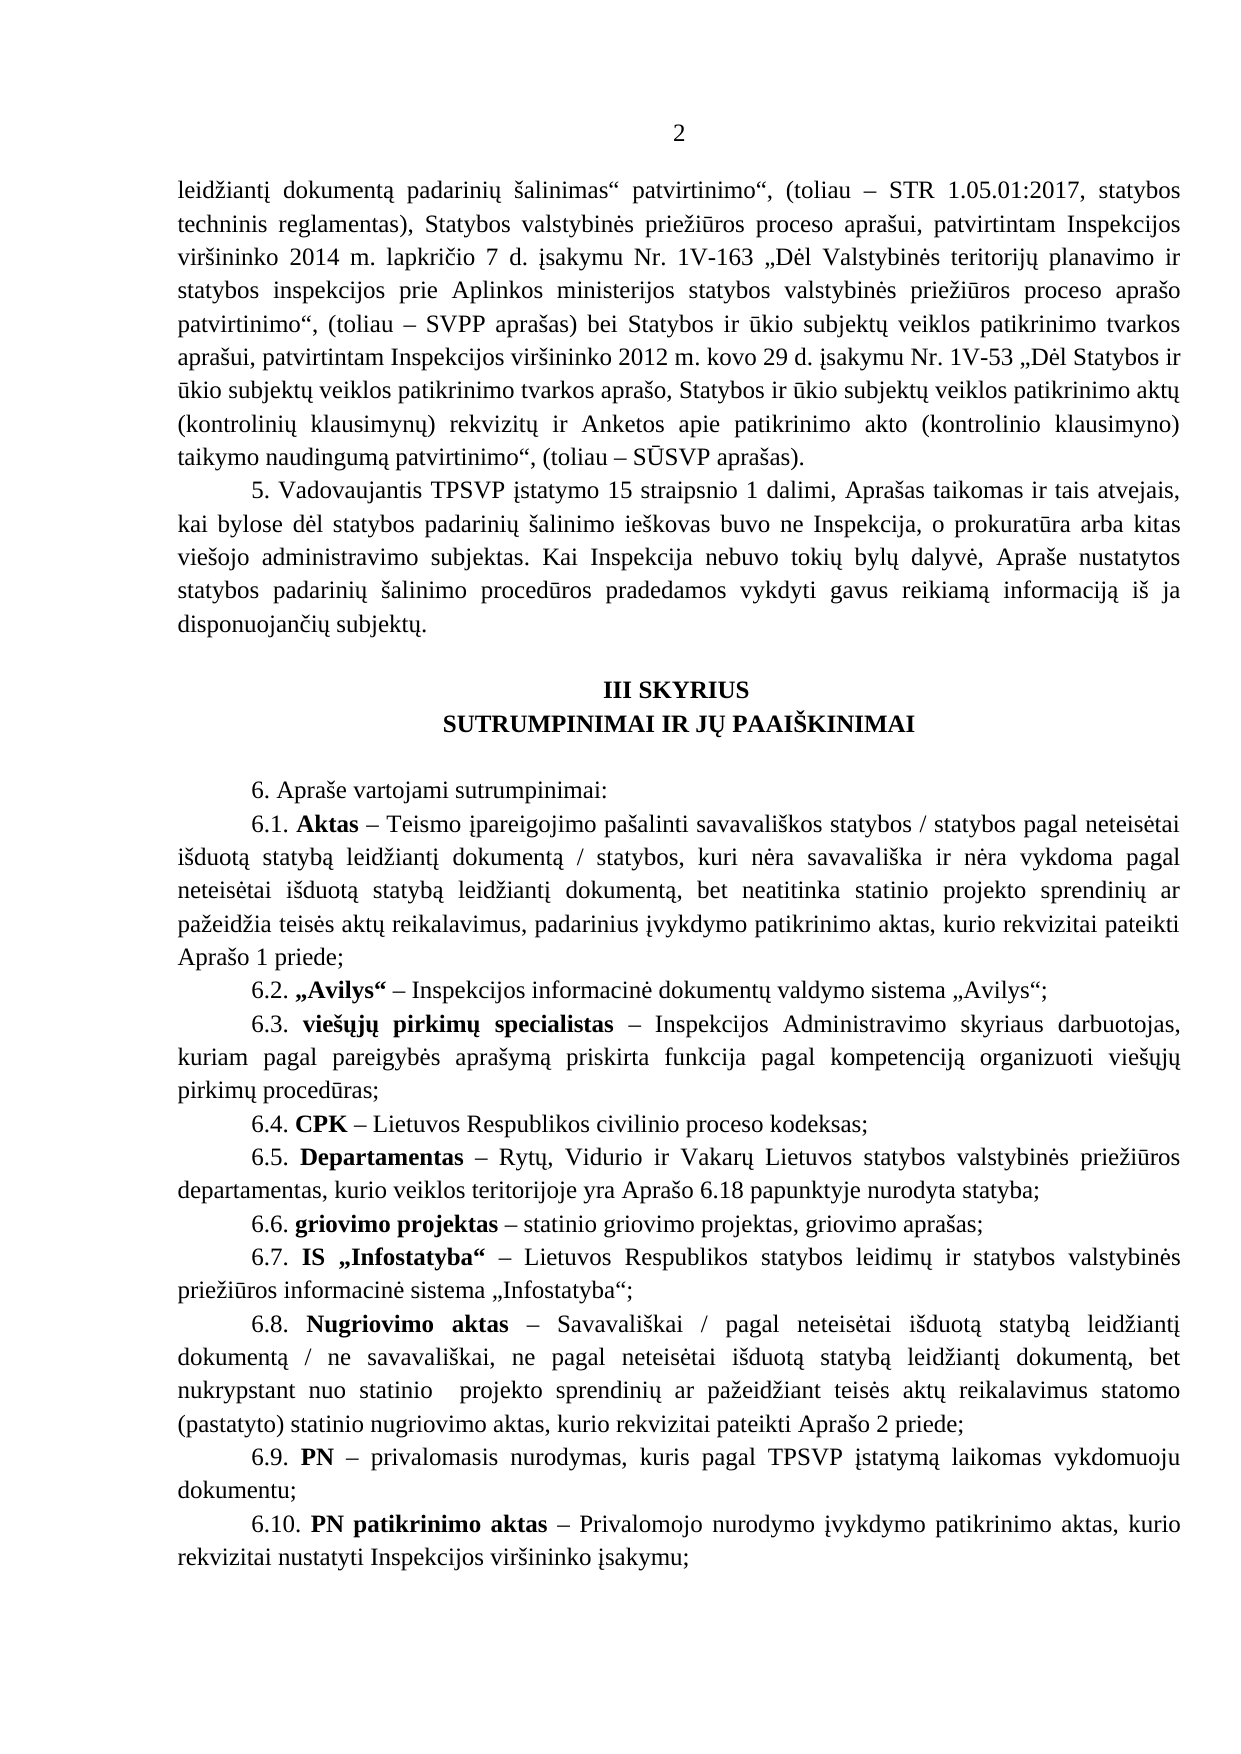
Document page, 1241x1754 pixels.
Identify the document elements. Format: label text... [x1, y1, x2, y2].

text 6.7. IS „Infostatyba“ – Lietuvos Respublikos statybos leidimų ir statybos valstybinės priežiūros informacinė sistema „Infostatyba“; [177, 1242, 1181, 1304]
text 6.4. CPK – Lietuvos Respublikos civilinio proceso kodeksas; [177, 1109, 1181, 1138]
text 6.8. Nugriovimo aktas – Savavališkai / pagal neteisėtai išduotą statybą leidžiantį dokumentą / ne savavališkai, ne pagal neteisėtai išduotą statybą leidžiantį dokumentą, bet nukrypstant nuo statinio projekto sprendinių ar pažeidžiant teisės aktų reikalavimus statomo (pastatyto) statinio nugriovimo aktas, kurio rekvizitai pateikti Aprašo 2 priede; [177, 1309, 1181, 1438]
text SUTRUMPINIMAI IR JŲ PAAIŠKINIMAI [177, 709, 1181, 738]
text leidžiantį dokumentą padarinių šalinimas“ patvirtinimo“, (toliau – STR 1.05.01:2017, statybos techninis reglamentas), Statybos valstybinės priežiūros proceso aprašui, patvirtintam Inspekcijos viršininko 2014 m. lapkričio 7 d. įsakymu Nr. 1V-163 „Dėl Valstybinės teritorijų planavimo ir statybos inspekcijos prie Aplinkos ministerijos statybos valstybinės priežiūros proceso aprašo patvirtinimo“, (toliau – SVPP aprašas) bei Statybos ir ūkio subjektų veiklos patikrinimo tvarkos aprašui, patvirtintam Inspekcijos viršininko 2012 m. kovo 29 d. įsakymu Nr. 1V-53 „Dėl Statybos ir ūkio subjektų veiklos patikrinimo tvarkos aprašo, Statybos ir ūkio subjektų veiklos patikrinimo aktų (kontrolinių klausimynų) rekvizitų ir Anketos apie patikrinimo akto (kontrolinio klausimyno) taikymo naudingumą patvirtinimo“, (toliau – SŪSVP aprašas). [177, 176, 1181, 471]
text 5. Vadovaujantis TPSVP įstatymo 15 straipsnio 1 dalimi, Aprašas taikomas ir tais atvejais, kai bylose dėl statybos padarinių šalinimo ieškovas buvo ne Inspekcija, o prokuratūra arba kitas viešojo administravimo subjektas. Kai Inspekcija nebuvo tokių bylų dalyvė, Apraše nustatytos statybos padarinių šalinimo procedūros pradedamos vykdyti gavus reikiamą informaciją iš ja disponuojančių subjektų. [177, 476, 1181, 638]
text 6.9. PN – privalomasis nurodymas, kuris pagal TPSVP įstatymą laikomas vykdomuoju dokumentu; [177, 1442, 1181, 1504]
text 6.3. viešųjų pirkimų specialistas – Inspekcijos Administravimo skyriaus darbuotojas, kuriam pagal pareigybės aprašymą priskirta funkcija pagal kompetenciją organizuoti viešųjų pirkimų procedūras; [177, 1009, 1181, 1104]
text 6. Apraše vartojami sutrumpinimai: [177, 776, 1181, 804]
text 6.6. griovimo projektas – statinio griovimo projektas, griovimo aprašas; [177, 1209, 1181, 1238]
text 6.1. Aktas – Teismo įpareigojimo pašalinti savavališkos statybos / statybos pagal neteisėtai išduotą statybą leidžiantį dokumentą / statybos, kuri nėra savavališka ir nėra vykdoma pagal neteisėtai išduotą statybą leidžiantį dokumentą, bet neatitinka statinio projekto sprendinių ar pažeidžia teisės aktų reikalavimus, padarinius įvykdymo patikrinimo aktas, kurio rekvizitai pateikti Aprašo 1 priede; [177, 809, 1181, 971]
text 6.10. PN patikrinimo aktas – Privalomojo nurodymo įvykdymo patikrinimo aktas, kurio rekvizitai nustatyti Inspekcijos viršininko įsakymu; [177, 1509, 1181, 1571]
text 6.2. „Avilys“ – Inspekcijos informacinė dokumentų valdymo sistema „Avilys“; [177, 976, 1181, 1004]
text III SKYRIUS [177, 676, 1181, 704]
text 6.5. Departamentas – Rytų, Vidurio ir Vakarų Lietuvos statybos valstybinės priežiūros departamentas, kurio veiklos teritorijoje yra Aprašo 6.18 papunktyje nurodyta statyba; [177, 1142, 1181, 1204]
